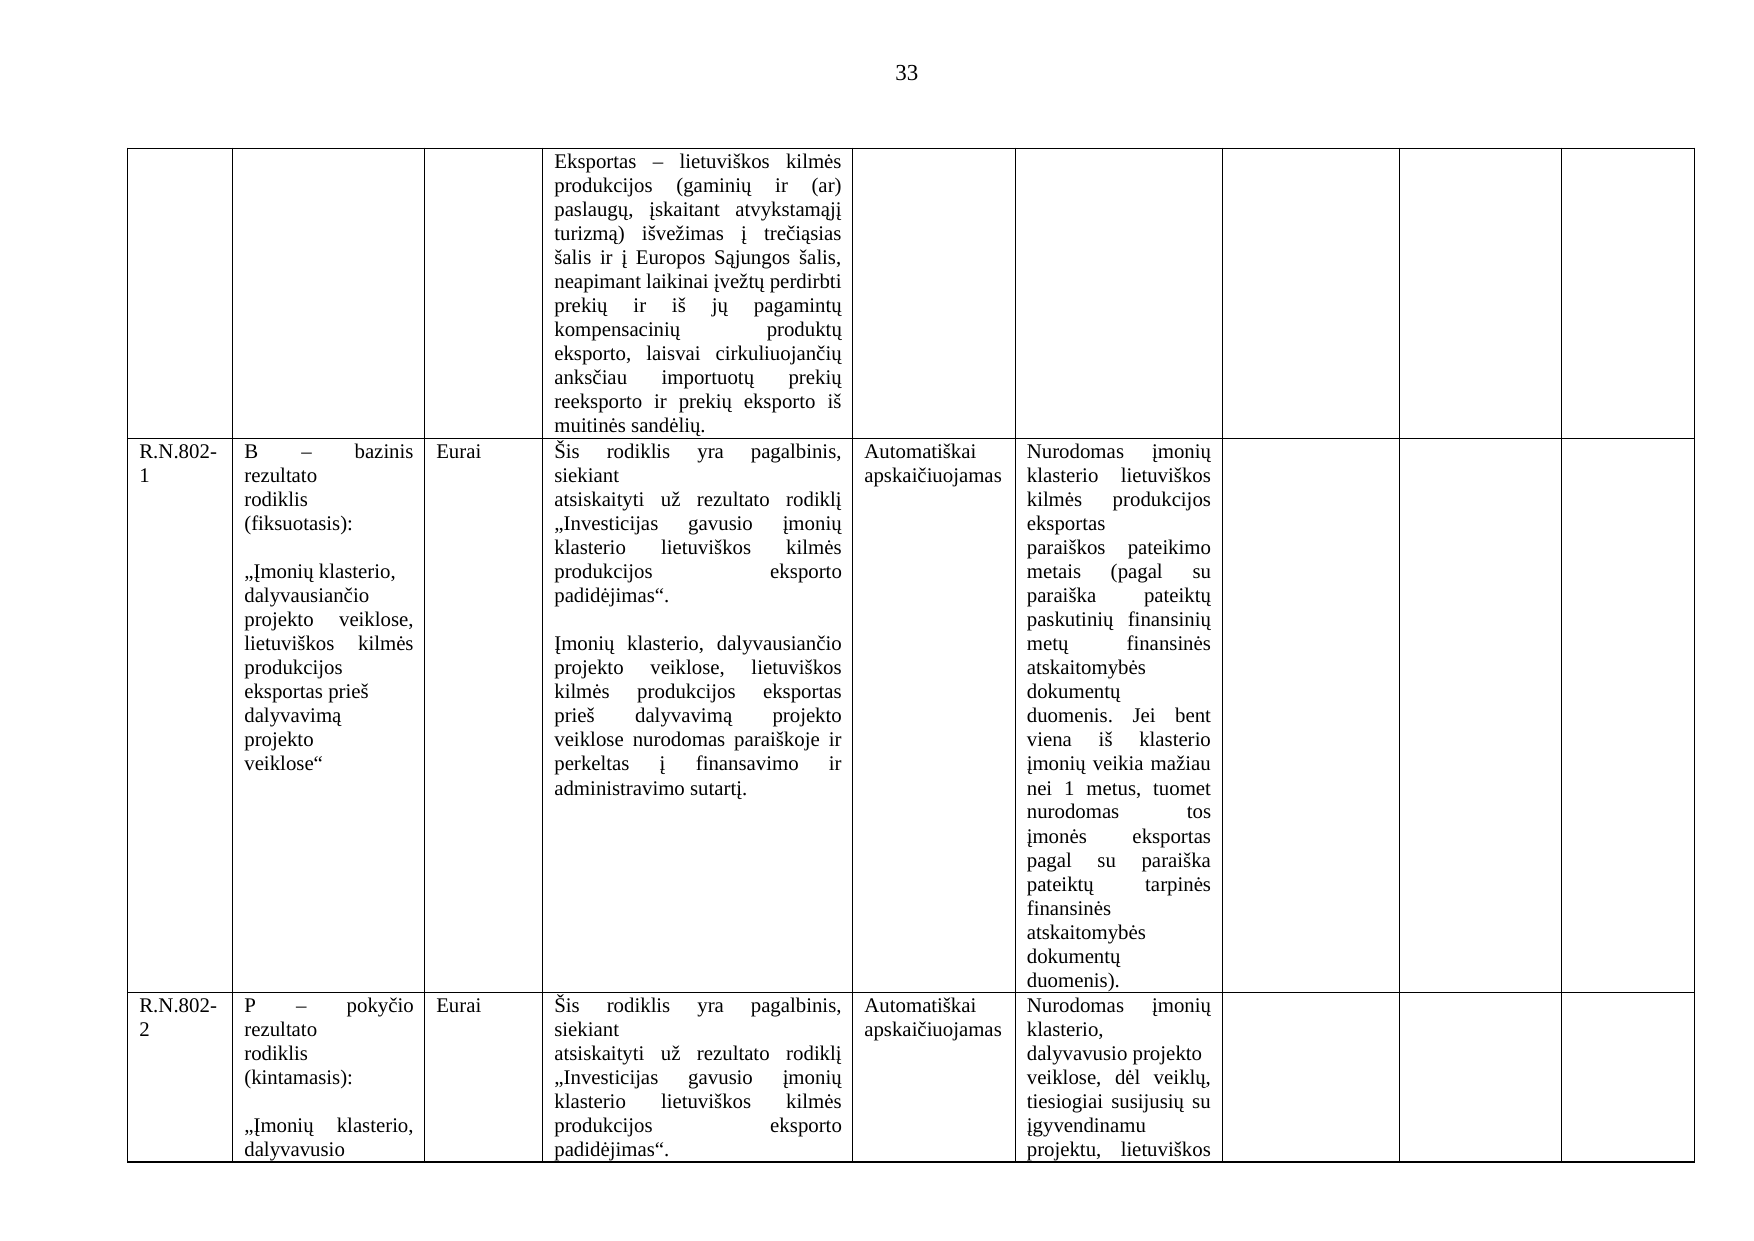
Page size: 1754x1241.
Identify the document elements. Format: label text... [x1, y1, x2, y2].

table_cell [1400, 993, 1561, 1161]
table_cell [1562, 149, 1694, 437]
table_cell Eurai [425, 993, 542, 1161]
table_cell R.N.802-2 [128, 993, 232, 1161]
table_cell [853, 149, 1015, 437]
table_cell [1223, 439, 1399, 992]
table_cell Nurodomas įmonių klasterio, dalyvavusio projekto veiklose, dėl veiklų, tiesiogiai susijusių su įgyvendinamu projektu, lietuviškos [1016, 993, 1222, 1161]
table_cell [425, 149, 542, 437]
table_cell [1400, 149, 1561, 437]
table_cell Nurodomas įmonių klasterio lietuviškos kilmės produkcijos eksportas paraiškos pateikimo metais (pagal su paraiška pateiktų paskutinių finansinių metų finansinės atskaitomybės dokumentų duomenis. Jei bent viena iš klasterio įmonių veikia mažiau nei 1 metus, tuomet nurodomas tos įmonės eksportas pagal su paraiška pateiktų tarpinės finansinės atskaitomybės dokumentų duomenis). [1016, 439, 1222, 992]
table_cell Eksportas – lietuviškos kilmės produkcijos (gaminių ir (ar) paslaugų, įskaitant atvykstamąjį turizmą) išvežimas į trečiąsias šalis ir į Europos Sąjungos šalis, neapimant laikinai įvežtų perdirbti prekių ir iš jų pagamintų kompensacinių produktų eksporto, laisvai cirkuliuojančių anksčiau importuotų prekių reeksporto ir prekių eksporto iš muitinės sandėlių. [543, 149, 852, 437]
table_cell B – bazinis rezultato rodiklis (fiksuotasis): „Įmonių klasterio, dalyvausiančio projekto veiklose, lietuviškos kilmės produkcijos eksportas prieš dalyvavimą projekto veiklose“ [233, 439, 424, 992]
table_cell [1223, 993, 1399, 1161]
table_cell R.N.802-1 [128, 439, 232, 992]
table_cell [128, 149, 232, 437]
table_cell [1400, 439, 1561, 992]
table_cell Eurai [425, 439, 542, 992]
table_cell [1223, 149, 1399, 437]
table_cell Šis rodiklis yra pagalbinis, siekiant atsiskaityti už rezultato rodiklį „Investicijas gavusio įmonių klasterio lietuviškos kilmės produkcijos eksporto padidėjimas“. [543, 993, 852, 1161]
table_cell [233, 149, 424, 437]
table_cell [1562, 439, 1694, 992]
table_cell Automatiškai apskaičiuojamas [853, 439, 1015, 992]
table_cell Šis rodiklis yra pagalbinis, siekiant atsiskaityti už rezultato rodiklį „Investicijas gavusio įmonių klasterio lietuviškos kilmės produkcijos eksporto padidėjimas“. Įmonių klasterio, dalyvausiančio projekto veiklose, lietuviškos kilmės produkcijos eksportas prieš dalyvavimą projekto veiklose nurodomas paraiškoje ir perkeltas į finansavimo ir administravimo sutartį. [543, 439, 852, 992]
table_cell P – pokyčio rezultato rodiklis (kintamasis): „Įmonių klasterio, dalyvavusio [233, 993, 424, 1161]
table_cell [1016, 149, 1222, 437]
table_cell [1562, 993, 1694, 1161]
table_cell Automatiškai apskaičiuojamas [853, 993, 1015, 1161]
